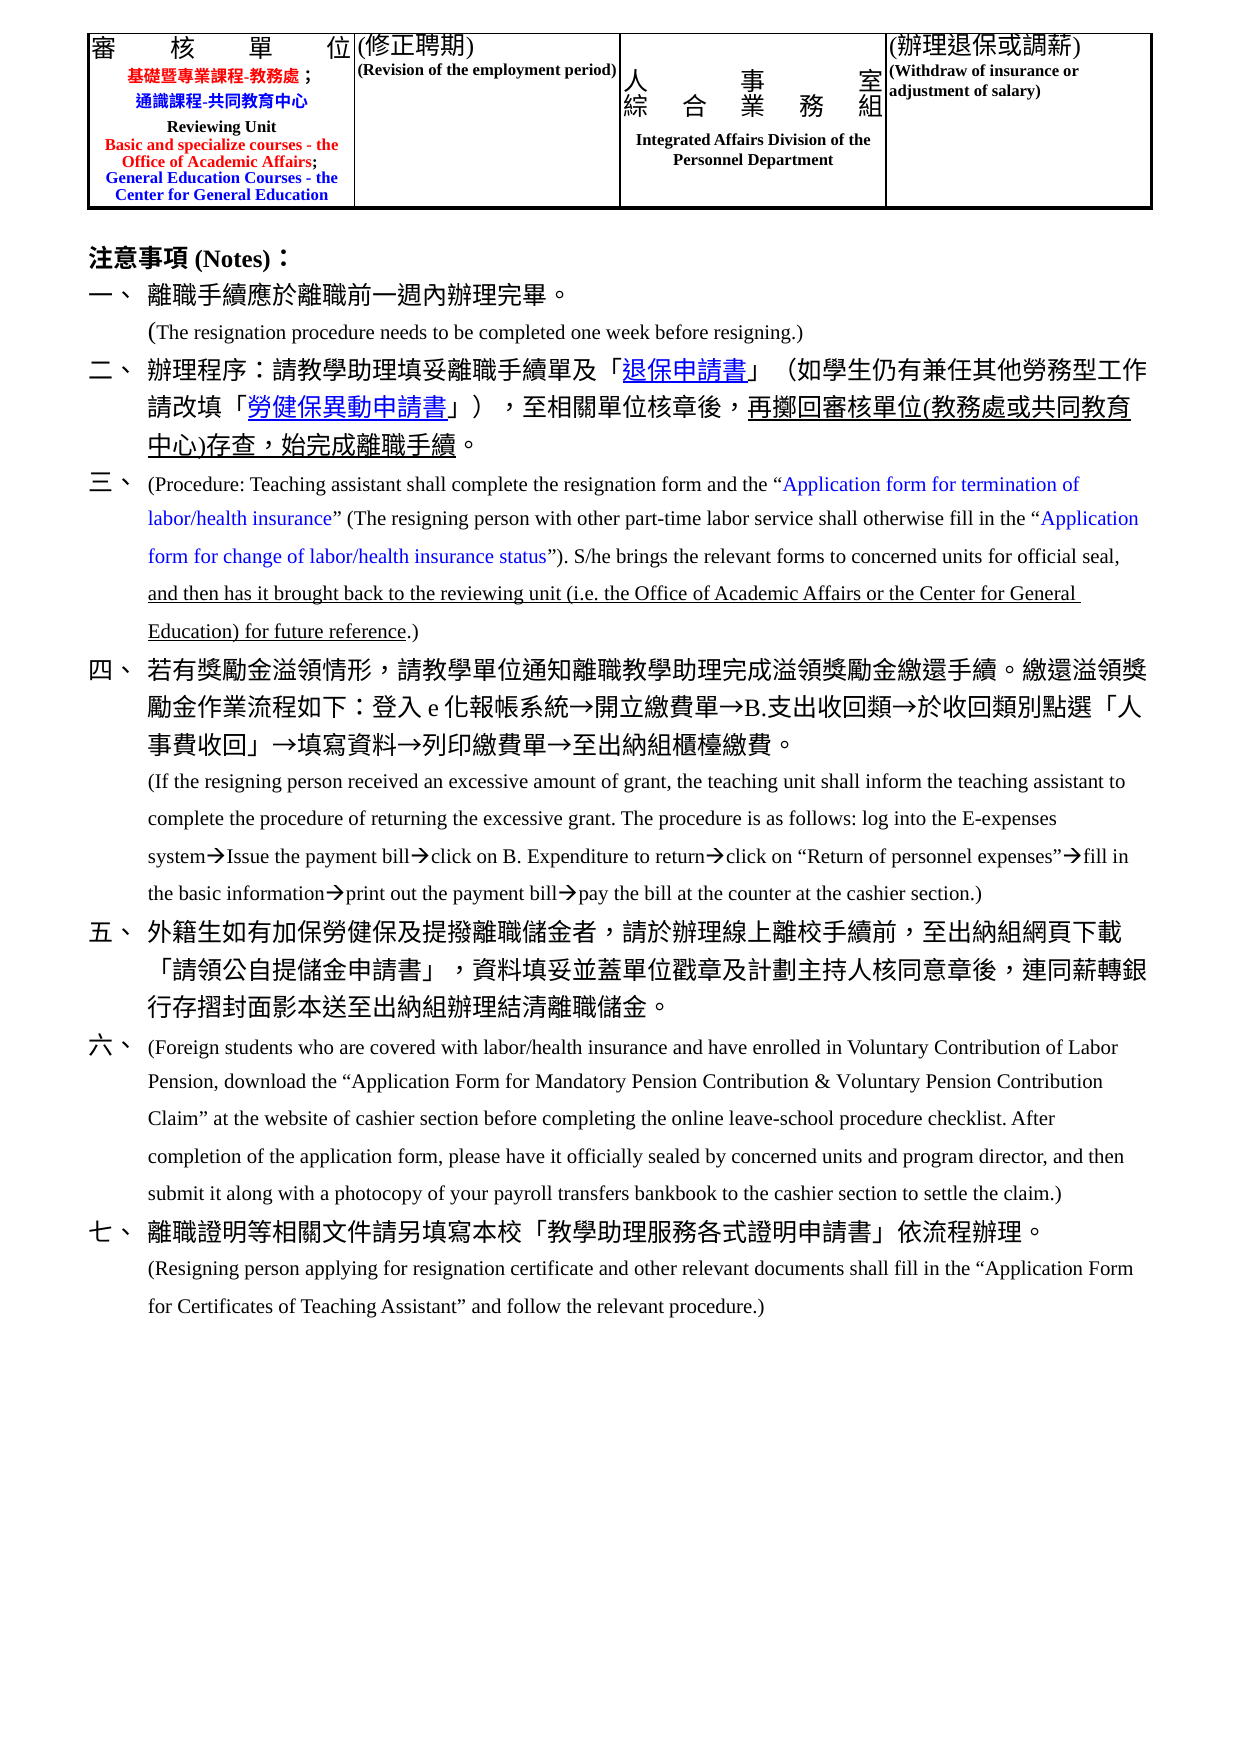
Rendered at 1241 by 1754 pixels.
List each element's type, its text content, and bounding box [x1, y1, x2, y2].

list 外籍生如有加保勞健保及提撥離職儲金者，請於辦理線上離校手續前，至出納組網頁下載「請領公自提儲金申請書」，資料填妥並蓋單位戳章及計劃主持人核同意章後，連同薪轉銀行存摺封面影本送至出納組辦理結清離職儲金。 [89, 912, 1152, 1024]
table_cell 審核單位 基礎暨專業課程-教務處； 通識課程-共同教育中心 Reviewing Unit Basic and specialize courses - the Office of Academic Affairs; General Education Courses - the Center for General Education [90, 34, 354, 206]
text (The resignation procedure needs to be completed one week before resigning.) [148, 312, 1152, 349]
text 注意事項 (Notes)： [89, 238, 1152, 274]
table_cell 人事室 綜合業務組 Integrated Affairs Division of the Personnel Department [621, 34, 885, 206]
list 若有獎勵金溢領情形，請教學單位通知離職教學助理完成溢領獎勵金繳還手續。繳還溢領獎勵金作業流程如下：登入e化報帳系統→開立繳費單→B.支出收回類→於收回類別點選「人事費收回」→填寫資料→列印繳費單→至出納組櫃檯繳費。 [89, 649, 1152, 762]
text (If the resigning person received an excessive amount of grant, the teaching unit shall inform the teaching assistant to complete the procedure of returning the excessive grant. The procedure is as follows: log into the E-expenses systemIssue the payment billclick on B. Expenditure to returnclick on “Return of personnel expenses”fill in the basic informationprint out the payment billpay the bill at the counter at the cashier section.) [148, 762, 1152, 912]
text (Resigning person applying for resignation certificate and other relevant documents shall fill in the “Application Form for Certificates of Teaching Assistant” and follow the relevant procedure.) [148, 1249, 1152, 1324]
list 辦理程序：請教學助理填妥離職手續單及「退保申請書」（如學生仍有兼任其他勞務型工作請改填「勞健保異動申請書」），至相關單位核章後，再擲回審核單位(教務處或共同教育中心)存查，始完成離職手續。 [89, 349, 1152, 462]
list (Procedure: Teaching assistant shall complete the resignation form and the “Application form for termination of labor/health insurance” (The resigning person with other part-time labor service shall otherwise fill in the “Application form for change of labor/health insurance status”). S/he brings the relevant forms to concerned units for official seal, and then has it brought back to the reviewing unit (i.e. the Office of Academic Affairs or the Center for General Education) for future reference.) [89, 462, 1152, 649]
list 離職證明等相關文件請另填寫本校「教學助理服務各式證明申請書」依流程辦理。 [89, 1212, 1152, 1249]
list (Foreign students who are covered with labor/health insurance and have enrolled in Voluntary Contribution of Labor Pension, download the “Application Form for Mandatory Pension Contribution & Voluntary Pension Contribution Claim” at the website of cashier section before completing the online leave-school procedure checklist. After completion of the application form, please have it officially sealed by concerned units and program director, and then submit it along with a photocopy of your payroll transfers bankbook to the cashier section to settle the claim.) [89, 1024, 1152, 1212]
table_cell (辦理退保或調薪) (Withdraw of insurance or adjustment of salary) [887, 34, 1150, 206]
table_cell (修正聘期) (Revision of the employment period) [355, 34, 619, 206]
list 離職手續應於離職前一週內辦理完畢。 [89, 274, 1152, 312]
